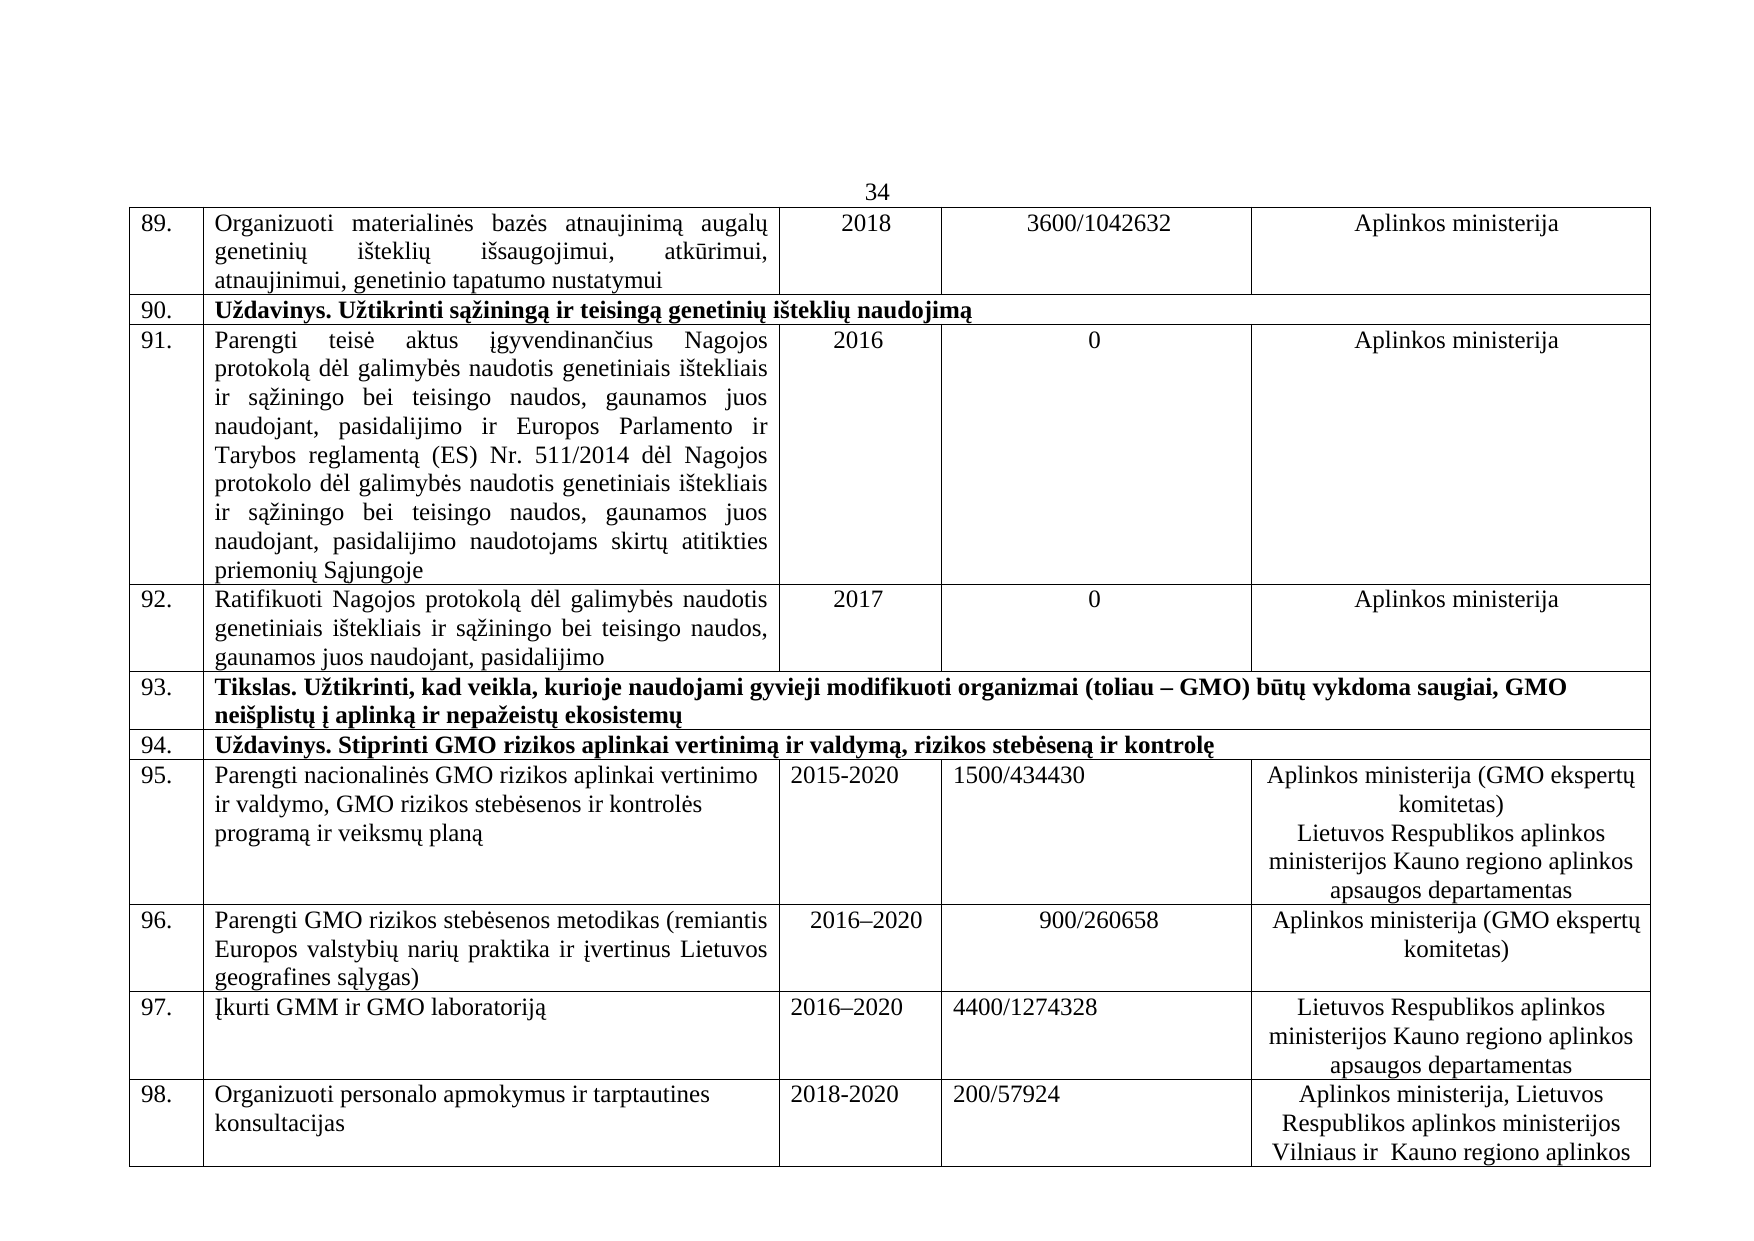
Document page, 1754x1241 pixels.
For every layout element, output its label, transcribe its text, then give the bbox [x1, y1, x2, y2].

table_cell Aplinkos ministerija [1252, 325, 1650, 583]
table_cell 2018-2020 [780, 1080, 941, 1166]
table_cell 90. [130, 295, 203, 324]
table_cell 91. [130, 325, 203, 583]
table_cell Įkurti GMM ir GMO laboratoriją [204, 992, 779, 1078]
table_cell Organizuoti materialinės bazės atnaujinimą augalų genetinių išteklių išsaugojimui, atkūrimui, atnaujinimui, genetinio tapatumo nustatymui [204, 208, 779, 294]
table_cell Aplinkos ministerija [1252, 585, 1650, 671]
table_cell Parengti nacionalinės GMO rizikos aplinkai vertinimo ir valdymo, GMO rizikos stebėsenos ir kontrolės programą ir veiksmų planą [204, 760, 779, 904]
table_cell Uždavinys. Stiprinti GMO rizikos aplinkai vertinimą ir valdymą, rizikos stebėseną ir kontrolę [204, 730, 1650, 759]
table_cell 96. [130, 905, 203, 991]
table_cell 92. [130, 585, 203, 671]
table_cell 0 [942, 325, 1251, 583]
table_cell 2018 [780, 208, 941, 294]
table_cell Aplinkos ministerija (GMO ekspertų komitetas) [1252, 905, 1650, 991]
table_cell Parengti GMO rizikos stebėsenos metodikas (remiantis Europos valstybių narių praktika ir įvertinus Lietuvos geografines sąlygas) [204, 905, 779, 991]
table_cell 2015-2020 [780, 760, 941, 904]
table_cell Ratifikuoti Nagojos protokolą dėl galimybės naudotis genetiniais ištekliais ir sąžiningo bei teisingo naudos, gaunamos juos naudojant, pasidalijimo [204, 585, 779, 671]
table_cell Organizuoti personalo apmokymus ir tarptautines konsultacijas [204, 1080, 779, 1166]
table_cell 95. [130, 760, 203, 904]
table_cell 93. [130, 672, 203, 729]
table_cell 2016–2020 [780, 905, 941, 991]
table_cell Uždavinys. Užtikrinti sąžiningą ir teisingą genetinių išteklių naudojimą [204, 295, 1650, 324]
table_cell 3600/1042632 [942, 208, 1251, 294]
table_cell 900/260658 [942, 905, 1251, 991]
table_cell 200/57924 [942, 1080, 1251, 1166]
table_cell Parengti teisė aktus įgyvendinančius Nagojos protokolą dėl galimybės naudotis genetiniais ištekliais ir sąžiningo bei teisingo naudos, gaunamos juos naudojant, pasidalijimo ir Europos Parlamento ir Tarybos reglamentą (ES) Nr. 511/2014 dėl Nagojos protokolo dėl galimybės naudotis genetiniais ištekliais ir sąžiningo bei teisingo naudos, gaunamos juos naudojant, pasidalijimo naudotojams skirtų atitikties priemonių Sąjungoje [204, 325, 779, 583]
table_cell 2016 [780, 325, 941, 583]
table_cell 4400/1274328 [942, 992, 1251, 1078]
table_cell 2016–2020 [780, 992, 941, 1078]
table_cell Aplinkos ministerija (GMO ekspertų komitetas) Lietuvos Respublikos aplinkos ministerijos Kauno regiono aplinkos apsaugos departamentas [1252, 760, 1650, 904]
table_cell 1500/434430 [942, 760, 1251, 904]
table_cell 2017 [780, 585, 941, 671]
table_cell 97. [130, 992, 203, 1078]
table_cell 0 [942, 585, 1251, 671]
table_cell 94. [130, 730, 203, 759]
table_cell 89. [130, 208, 203, 294]
table_cell Aplinkos ministerija [1252, 208, 1650, 294]
table_cell Tikslas. Užtikrinti, kad veikla, kurioje naudojami gyvieji modifikuoti organizmai (toliau – GMO) būtų vykdoma saugiai, GMO neišplistų į aplinką ir nepažeistų ekosistemų [204, 672, 1650, 729]
table_cell Aplinkos ministerija, Lietuvos Respublikos aplinkos ministerijos Vilniaus ir Kauno regiono aplinkos [1252, 1080, 1650, 1166]
table_cell 98. [130, 1080, 203, 1166]
table_cell Lietuvos Respublikos aplinkos ministerijos Kauno regiono aplinkos apsaugos departamentas [1252, 992, 1650, 1078]
